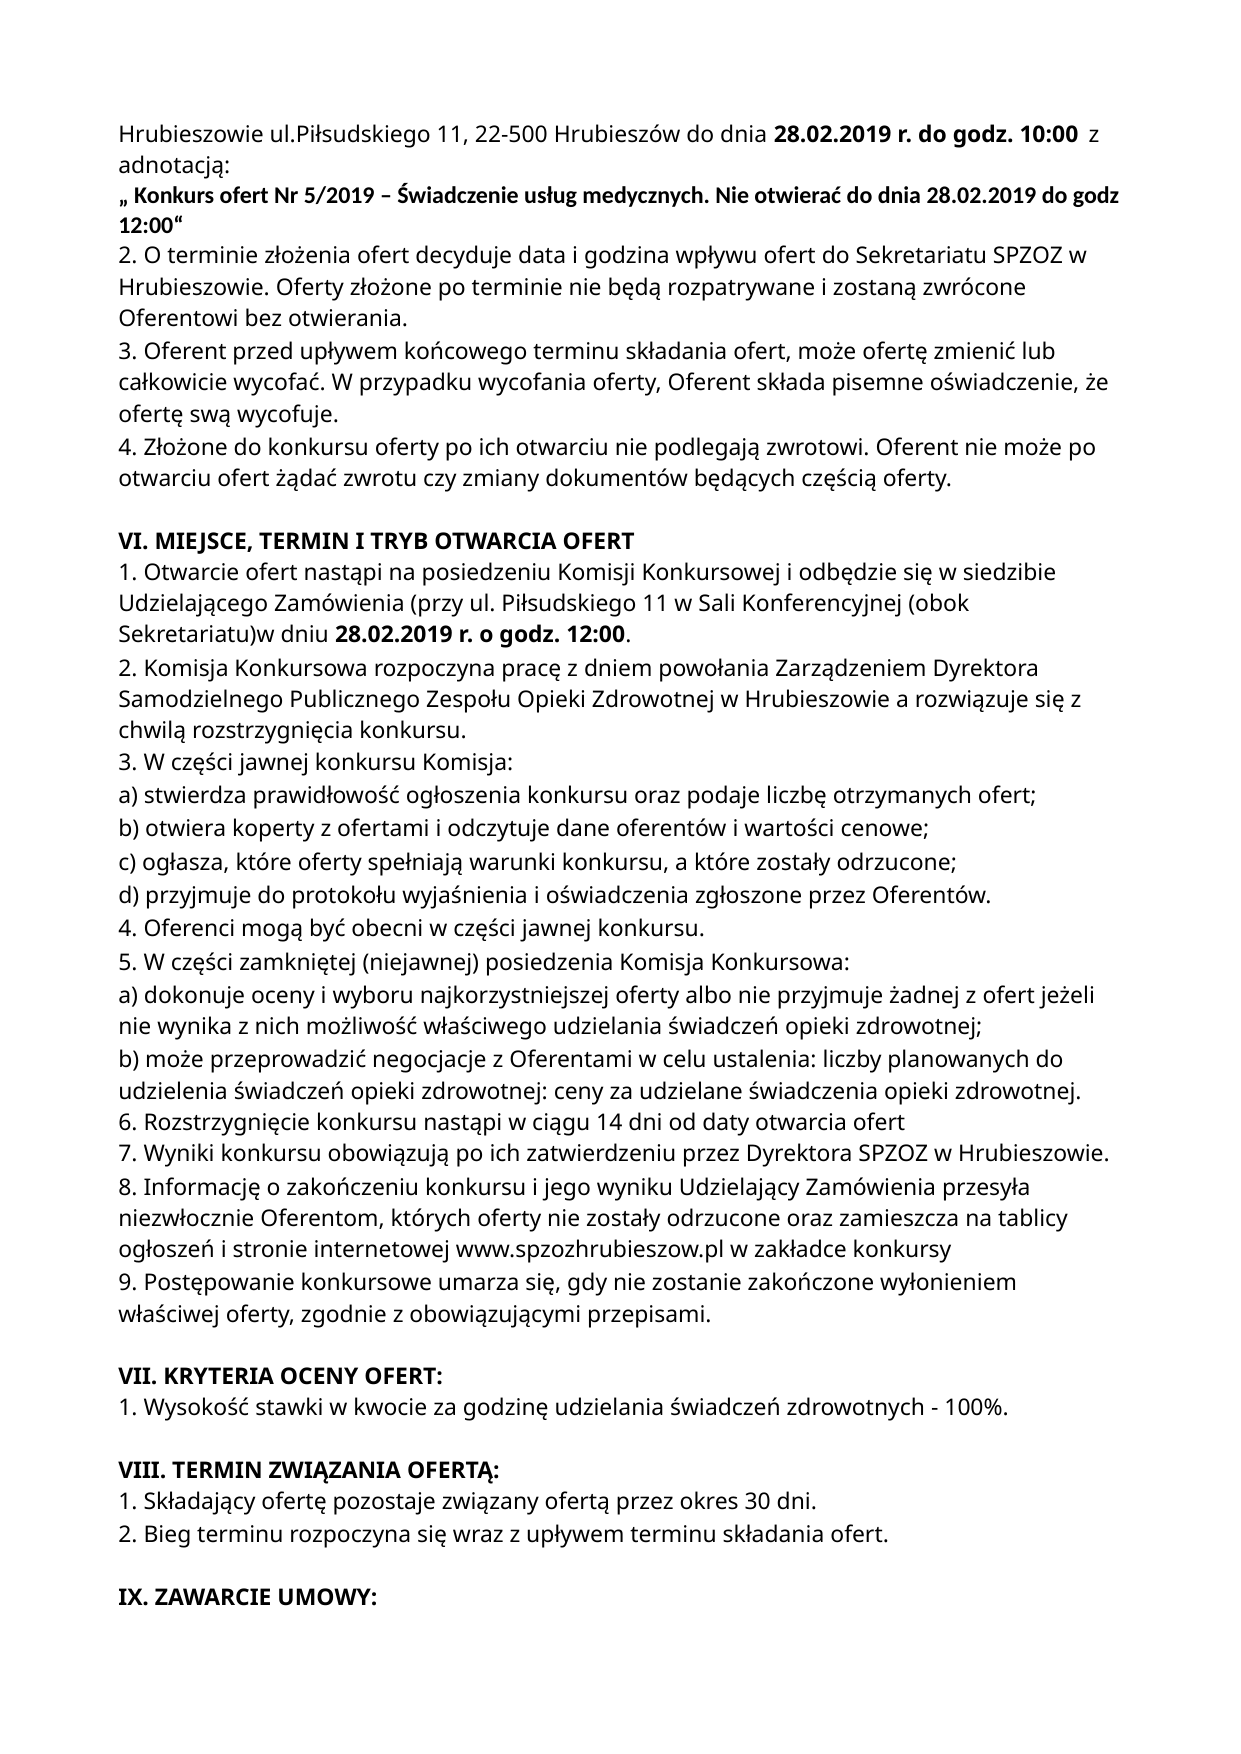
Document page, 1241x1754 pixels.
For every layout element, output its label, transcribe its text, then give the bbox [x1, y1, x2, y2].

text d) przyjmuje do protokołu wyjaśnienia i oświadczenia zgłoszone przez Oferentów. [118, 879, 1122, 910]
text b) może przeprowadzić negocjacje z Oferentami w celu ustalenia: liczby planowanych do udzielenia świadczeń opieki zdrowotnej: ceny za udzielane świadczenia opieki zdrowotnej. [118, 1043, 1122, 1106]
text VIII. TERMIN ZWIĄZANIA OFERTĄ: [118, 1454, 1122, 1485]
text a) dokonuje oceny i wyboru najkorzystniejszej oferty albo nie przyjmuje żadnej z ofert jeżeli nie wynika z nich możliwość właściwego udzielania świadczeń opieki zdrowotnej; [118, 979, 1122, 1041]
text 3. W części jawnej konkursu Komisja: [118, 745, 1122, 777]
text VI. MIEJSCE, TERMIN I TRYB OTWARCIA OFERT [118, 524, 1122, 556]
text 1. Składający ofertę pozostaje związany ofertą przez okres 30 dni. [118, 1485, 1122, 1516]
text 9. Postępowanie konkursowe umarza się, gdy nie zostanie zakończone wyłonieniem właściwej oferty, zgodnie z obowiązującymi przepisami. [118, 1266, 1122, 1329]
text 1. Otwarcie ofert nastąpi na posiedzeniu Komisji Konkursowej i odbędzie się w siedzibie Udzielającego Zamówienia (przy ul. Piłsudskiego 11 w Sali Konferencyjnej (obok Sekretariatu)w dniu 28.02.2019 r. o godz. 12:00. [118, 556, 1122, 649]
text 2. Bieg terminu rozpoczyna się wraz z upływem terminu składania ofert. [118, 1518, 1122, 1549]
text 1. Wysokość stawki w kwocie za godzinę udzielania świadczeń zdrowotnych - 100%. [118, 1391, 1122, 1422]
text 7. Wyniki konkursu obowiązują po ich zatwierdzeniu przez Dyrektora SPZOZ w Hrubieszowie. [118, 1137, 1122, 1168]
text b) otwiera koperty z ofertami i odczytuje dane oferentów i wartości cenowe; [118, 812, 1122, 843]
text VII. KRYTERIA OCENY OFERT: [118, 1360, 1122, 1391]
text 5. W części zamkniętej (niejawnej) posiedzenia Komisja Konkursowa: [118, 945, 1122, 977]
text 4. Oferenci mogą być obecni w części jawnej konkursu. [118, 912, 1122, 943]
text Hrubieszowie ul.Piłsudskiego 11, 22-500 Hrubieszów do dnia 28.02.2019 r. do godz. 10:00 z adnotacją: [118, 118, 1122, 181]
text 6. Rozstrzygnięcie konkursu nastąpi w ciągu 14 dni od daty otwarcia ofert [118, 1106, 1122, 1137]
text 4. Złożone do konkursu oferty po ich otwarciu nie podlegają zwrotowi. Oferent nie może po otwarciu ofert żądać zwrotu czy zmiany dokumentów będących częścią oferty. [118, 431, 1122, 493]
text c) ogłasza, które oferty spełniają warunki konkursu, a które zostały odrzucone; [118, 845, 1122, 877]
text 2. Komisja Konkursowa rozpoczyna pracę z dniem powołania Zarządzeniem Dyrektora Samodzielnego Publicznego Zespołu Opieki Zdrowotnej w Hrubieszowie a rozwiązuje się z chwilą rozstrzygnięcia konkursu. [118, 652, 1122, 745]
text 2. O terminie złożenia ofert decyduje data i godzina wpływu ofert do Sekretariatu SPZOZ w Hrubieszowie. Oferty złożone po terminie nie będą rozpatrywane i zostaną zwrócone Oferentowi bez otwierania. [118, 239, 1122, 333]
text IX. ZAWARCIE UMOWY: [118, 1581, 1122, 1612]
text a) stwierdza prawidłowość ogłoszenia konkursu oraz podaje liczbę otrzymanych ofert; [118, 779, 1122, 810]
text 8. Informację o zakończeniu konkursu i jego wyniku Udzielający Zamówienia przesyła niezwłocznie Oferentom, których oferty nie zostały odrzucone oraz zamieszcza na tablicy ogłoszeń i stronie internetowej www.spzozhrubieszow.pl w zakładce konkursy [118, 1170, 1122, 1264]
text 3. Oferent przed upływem końcowego terminu składania ofert, może ofertę zmienić lub całkowicie wycofać. W przypadku wycofania oferty, Oferent składa pisemne oświadczenie, że ofertę swą wycofuje. [118, 335, 1122, 429]
text „ Konkurs ofert Nr 5/2019 – Świadczenie usług medycznych. Nie otwierać do dnia 28.02.2019 do godz 12:00“ [118, 181, 1122, 239]
